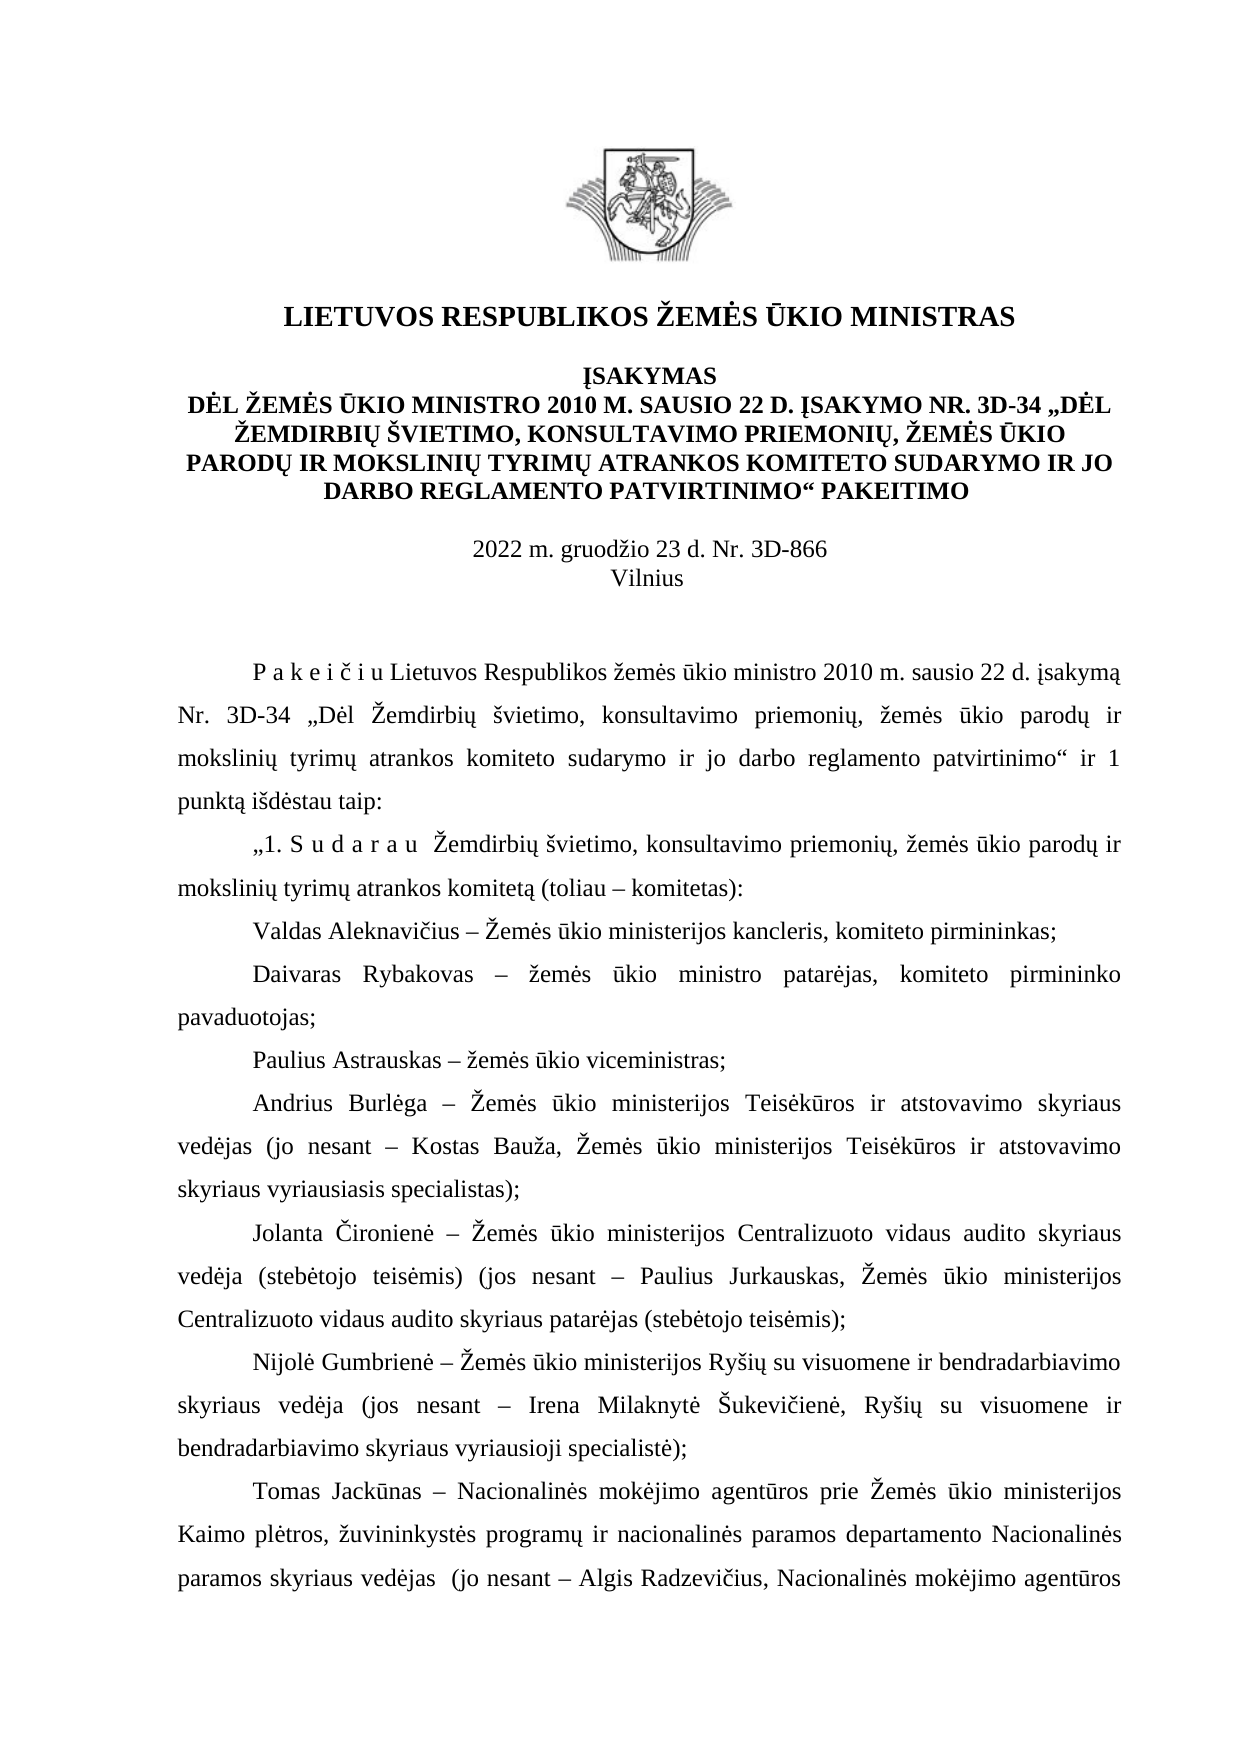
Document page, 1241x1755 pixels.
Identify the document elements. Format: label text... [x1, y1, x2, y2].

text Daivaras Rybakovas – žemės ūkio ministro patarėjas, komiteto pirmininko pavaduotojas; [177, 959, 1122, 1031]
text Valdas Aleknavičius – Žemės ūkio ministerijos kancleris, komiteto pirmininkas; [177, 916, 1122, 944]
text Andrius Burlėga – Žemės ūkio ministerijos Teisėkūros ir atstovavimo skyriaus vedėjas (jo nesant – Kostas Bauža, Žemės ūkio ministerijos Teisėkūros ir atstovavimo skyriaus vyriausiasis specialistas); [177, 1088, 1122, 1203]
text Tomas Jackūnas – Nacionalinės mokėjimo agentūros prie Žemės ūkio ministerijos Kaimo plėtros, žuvininkystės programų ir nacionalinės paramos departamento Nacionalinės paramos skyriaus vedėjas (jo nesant – Algis Radzevičius, Nacionalinės mokėjimo agentūros [177, 1476, 1122, 1591]
text LIETUVOS RESPUBLIKOS ŽEMĖS ŪKIO MINISTRAS [177, 299, 1122, 333]
text Nijolė Gumbrienė – Žemės ūkio ministerijos Ryšių su visuomene ir bendradarbiavimo skyriaus vedėja (jos nesant – Irena Milaknytė Šukevičienė, Ryšių su visuomene ir bendradarbiavimo skyriaus vyriausioji specialistė); [177, 1347, 1122, 1462]
text 2022 m. gruodžio 23 d. Nr. 3D-866 [177, 534, 1122, 563]
text Paulius Astrauskas – žemės ūkio viceministras; [177, 1045, 1122, 1074]
text Vilnius [177, 563, 1122, 592]
text DĖL ŽEMĖS ŪKIO MINISTRO 2010 M. SAUSIO 22 D. ĮSAKYMO NR. 3D-34 „DĖL ŽEMDIRBIŲ ŠVIETIMO, KONSULTAVIMO PRIEMONIŲ, ŽEMĖS ŪKIO PARODŲ IR MOKSLINIŲ TYRIMŲ ATRANKOS KOMITETO SUDARYMO IR JO DARBO REGLAMENTO PATVIRTINIMO“ PAKEITIMO [177, 390, 1122, 505]
text Jolanta Čironienė – Žemės ūkio ministerijos Centralizuoto vidaus audito skyriaus vedėja (stebėtojo teisėmis) (jos nesant – Paulius Jurkauskas, Žemės ūkio ministerijos Centralizuoto vidaus audito skyriaus patarėjas (stebėtojo teisėmis); [177, 1218, 1122, 1333]
text ĮSAKYMAS [177, 361, 1122, 390]
text „1. S u d a r a u Žemdirbių švietimo, konsultavimo priemonių, žemės ūkio parodų ir mokslinių tyrimų atrankos komitetą (toliau – komitetas): [177, 829, 1122, 901]
text P a k e i č i u Lietuvos Respublikos žemės ūkio ministro 2010 m. sausio 22 d. įsakymą Nr. 3D-34 „Dėl Žemdirbių švietimo, konsultavimo priemonių, žemės ūkio parodų ir mokslinių tyrimų atrankos komiteto sudarymo ir jo darbo reglamento patvirtinimo“ ir 1 punktą išdėstau taip: [177, 657, 1122, 815]
